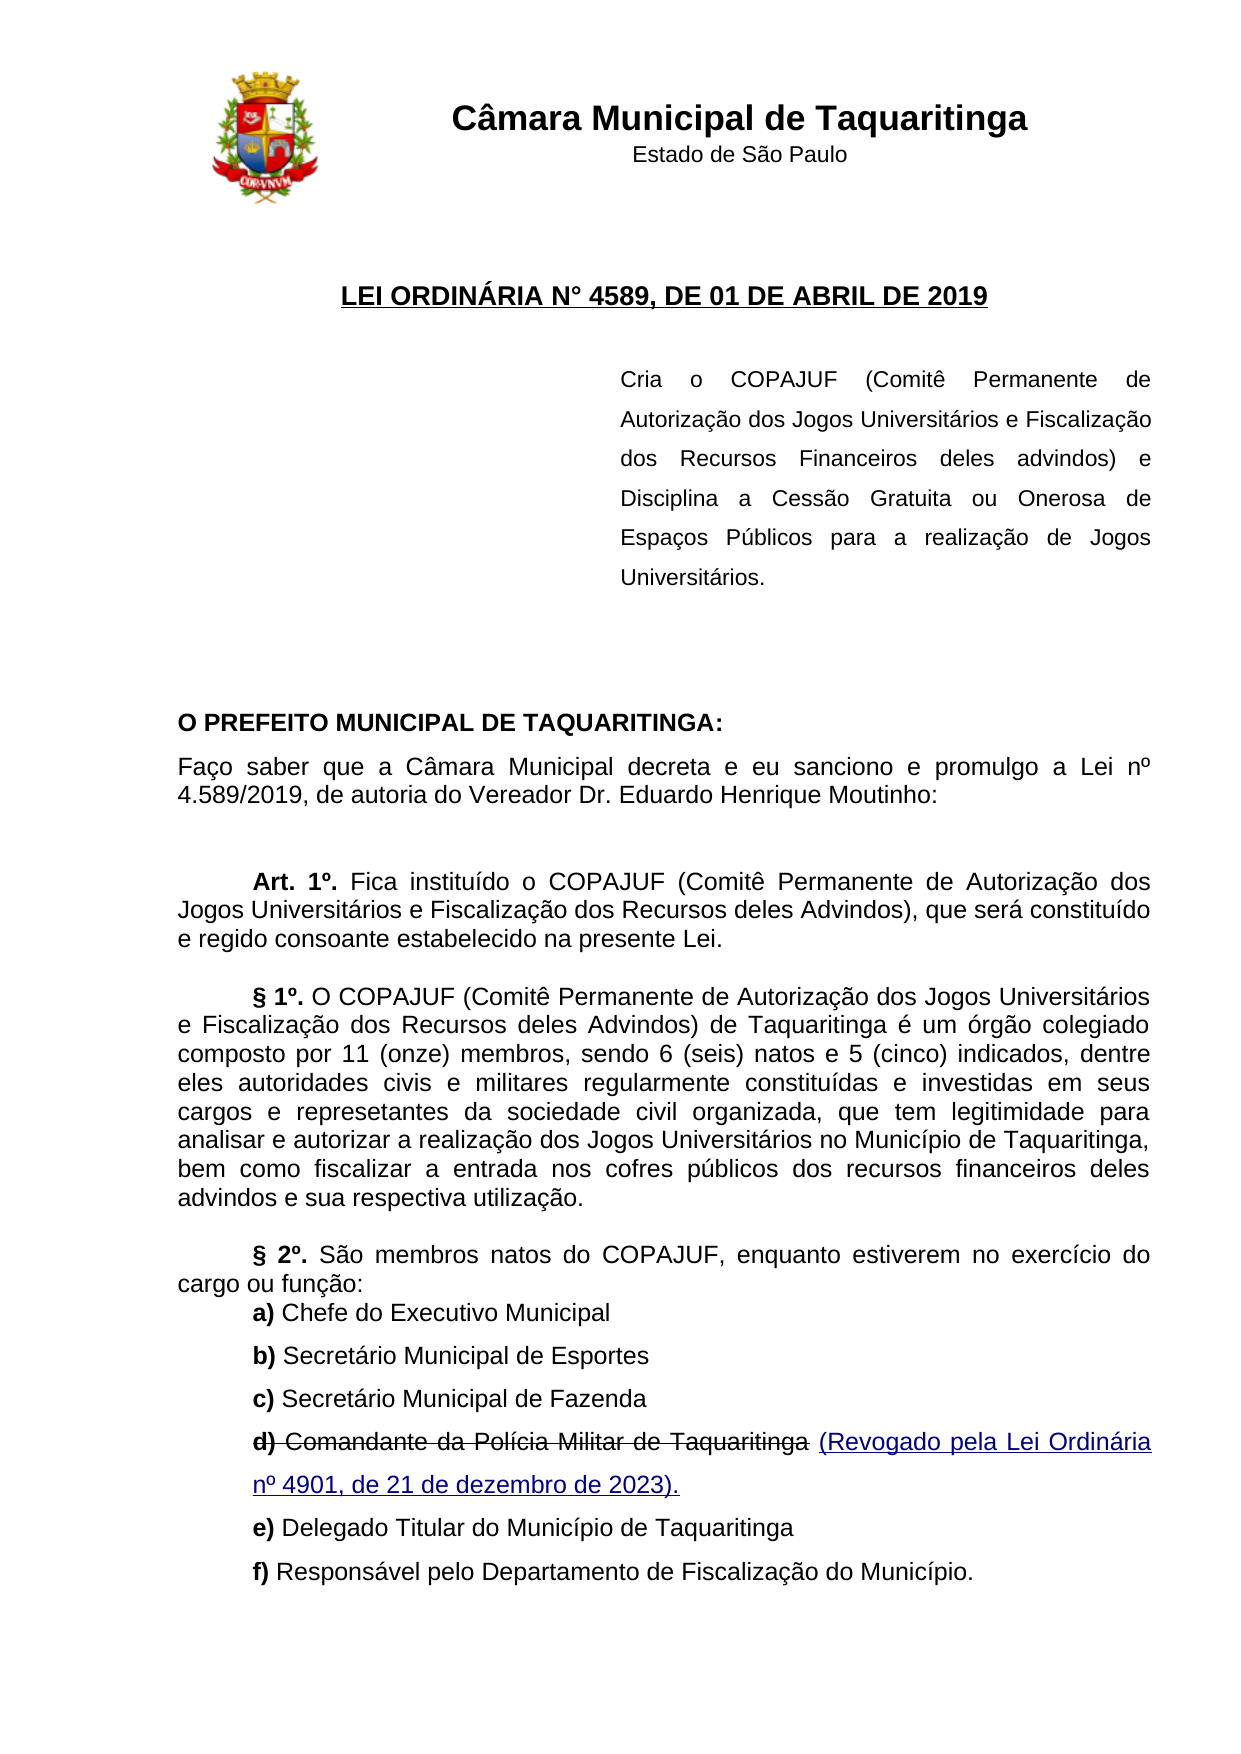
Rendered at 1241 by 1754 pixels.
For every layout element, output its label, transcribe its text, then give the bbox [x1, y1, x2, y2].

list c) Secretário Municipal de Fazenda [252, 1384, 1152, 1413]
text Art. 1º. Fica instituído o COPAJUF (Comitê Permanente de Autorização dos Jogos Universitários e Fiscalização dos Recursos deles Advindos), que será constituído e regido consoante estabelecido na presente Lei. [177, 867, 1152, 953]
text Cria o COPAJUF (Comitê Permanente de Autorização dos Jogos Universitários e Fiscalização dos Recursos Financeiros deles advindos) e Disciplina a Cessão Gratuita ou Onerosa de Espaços Públicos para a realização de Jogos Universitários. [620, 366, 1152, 590]
list a) Chefe do Executivo Municipal [177, 1298, 1152, 1327]
text § 2º. São membros natos do COPAJUF, enquanto estiverem no exercício do cargo ou função: [177, 1240, 1152, 1298]
list d) Comandante da Polícia Militar de Taquaritinga (Revogado pela Lei Ordinária nº 4901, de 21 de dezembro de 2023). [252, 1427, 1152, 1499]
text O PREFEITO MUNICIPAL DE TAQUARITINGA: [177, 708, 1152, 737]
text Estado de São Paulo [328, 141, 1152, 167]
list e) Delegado Titular do Município de Taquaritinga [252, 1513, 1152, 1542]
text Faço saber que a Câmara Municipal decreta e eu sanciono e promulgo a Lei nº 4.589/2019, de autoria do Vereador Dr. Eduardo Henrique Moutinho: [177, 752, 1152, 809]
list f) Responsável pelo Departamento de Fiscalização do Município. [252, 1557, 1152, 1585]
text [177, 141, 192, 167]
list b) Secretário Municipal de Esportes [252, 1341, 1152, 1370]
text Câmara Municipal de Taquaritinga [328, 97, 1152, 138]
picture [192, 65, 328, 212]
text § 1º. O COPAJUF (Comitê Permanente de Autorização dos Jogos Universitários e Fiscalização dos Recursos deles Advindos) de Taquaritinga é um órgão colegiado composto por 11 (onze) membros, sendo 6 (seis) natos e 5 (cinco) indicados, dentre eles autoridades civis e militares regularmente constituídas e investidas em seus cargos e represetantes da sociedade civil organizada, que tem legitimidade para analisar e autorizar a realização dos Jogos Universitários no Município de Taquaritinga, bem como fiscalizar a entrada nos cofres públicos dos recursos financeiros deles advindos e sua respectiva utilização. [177, 982, 1152, 1212]
text LEI ORDINÁRIA N° 4589, DE 01 DE ABRIL DE 2019 [177, 280, 1152, 311]
